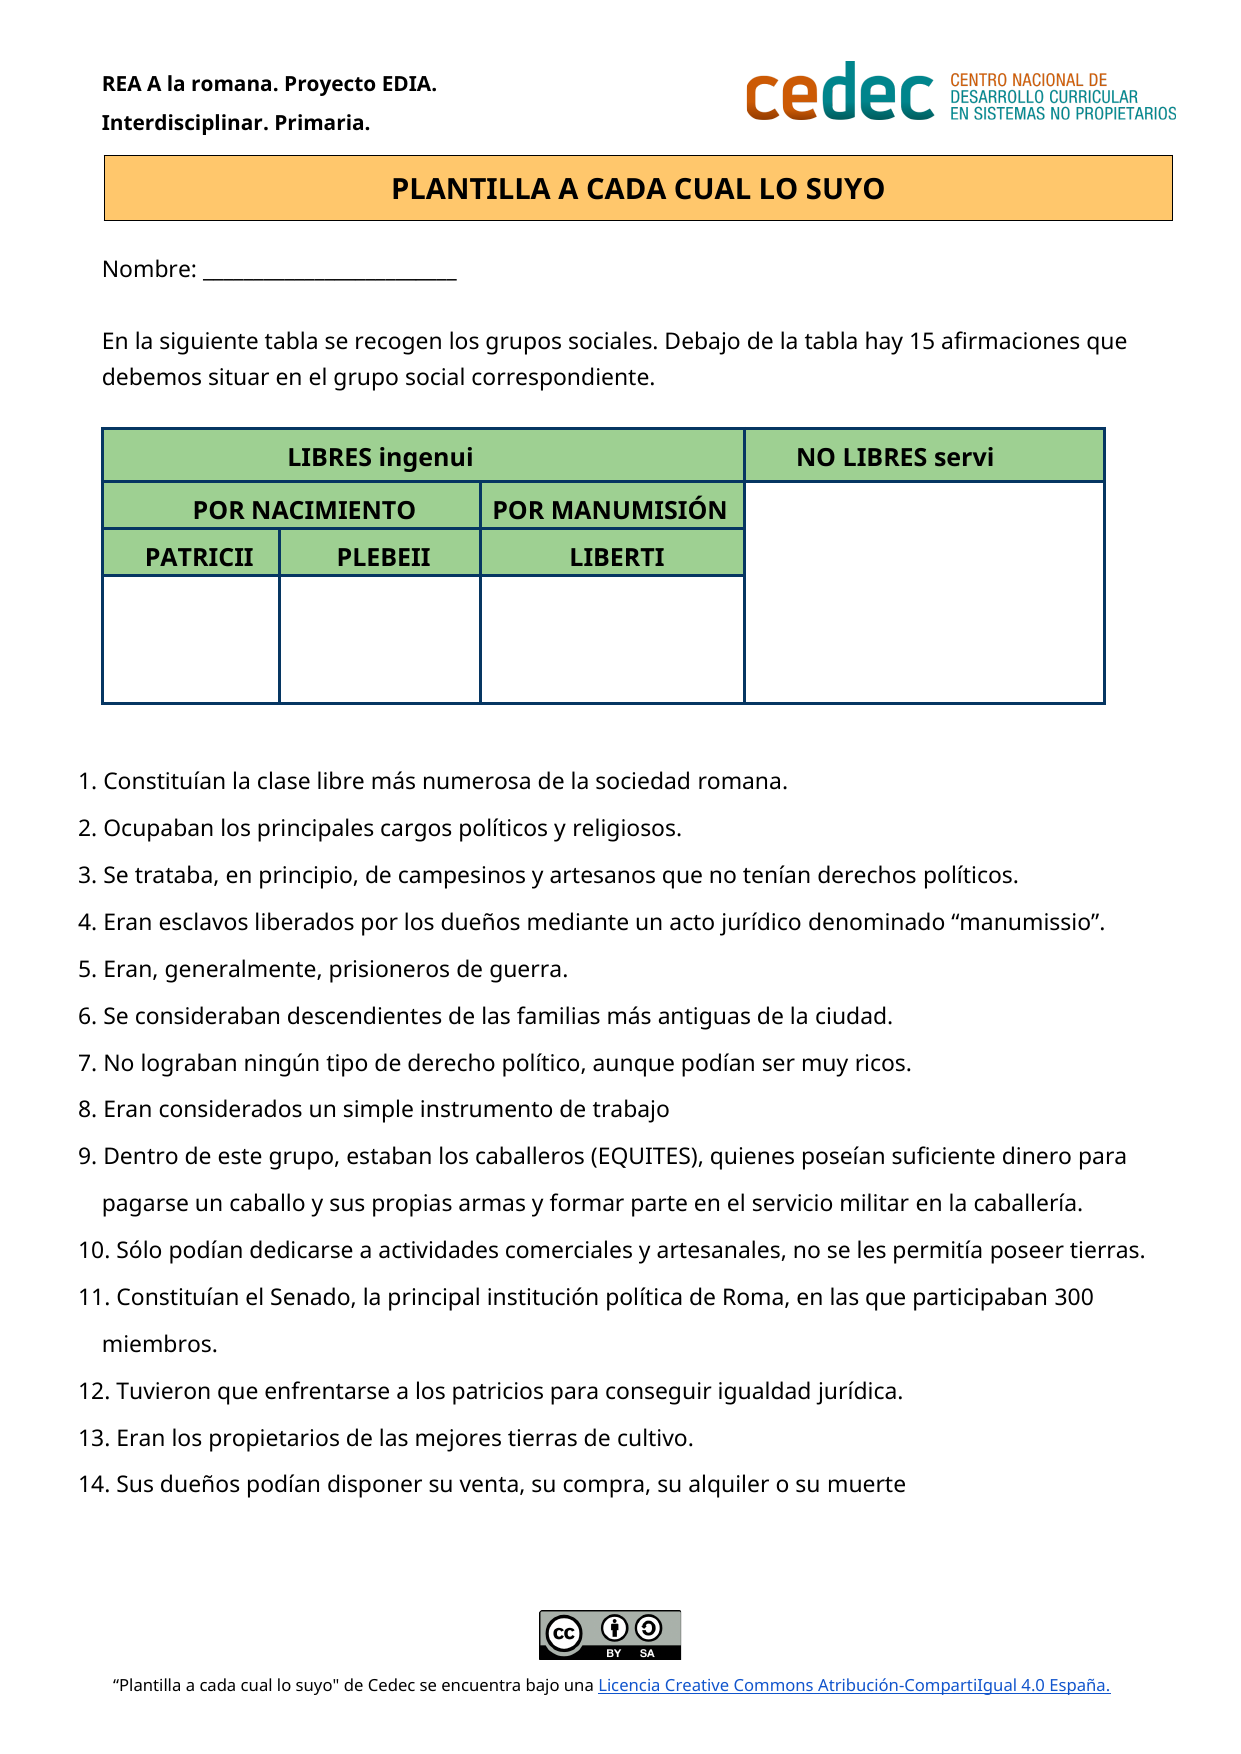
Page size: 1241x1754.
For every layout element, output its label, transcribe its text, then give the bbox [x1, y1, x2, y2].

table_cell [482, 577, 743, 702]
list Eran, generalmente, prisioneros de guerra. [78, 953, 1151, 984]
table_header LIBRES ingenui [104, 430, 743, 480]
list Dentro de este grupo, estaban los caballeros (EQUITES), quienes poseían suficiente dinero para pagarse un caballo y sus propias armas y formar parte en el servicio militar en la caballería. [78, 1140, 1151, 1218]
list Constituían la clase libre más numerosa de la sociedad romana. [78, 765, 1151, 797]
list No lograban ningún tipo de derecho político, aunque podían ser muy ricos. [78, 1047, 1151, 1078]
picture [539, 1610, 682, 1660]
text En la siguiente tabla se recogen los grupos sociales. Debajo de la tabla hay 15 afirmaciones que debemos situar en el grupo social correspondiente. [102, 325, 1151, 392]
list Constituían el Senado, la principal institución política de Roma, en las que participaban 300 miembros. [78, 1281, 1151, 1359]
list Tuvieron que enfrentarse a los patricios para conseguir igualdad jurídica. [78, 1375, 1151, 1406]
table_cell [746, 483, 1103, 702]
table_header NO LIBRES servi [746, 430, 1103, 480]
list Ocupaban los principales cargos políticos y religiosos. [78, 812, 1151, 843]
list Se trataba, en principio, de campesinos y artesanos que no tenían derechos políticos. [78, 859, 1151, 890]
table_header PLANTILLA A CADA CUAL LO SUYO [105, 156, 1172, 220]
list Se consideraban descendientes de las familias más antiguas de la ciudad. [78, 1000, 1151, 1031]
list Eran los propietarios de las mejores tierras de cultivo. [78, 1422, 1151, 1453]
table_cell PLEBEII [281, 530, 479, 574]
list Sus dueños podían disponer su venta, su compra, su alquiler o su muerte [78, 1468, 1151, 1500]
picture [746, 61, 1176, 120]
list Eran esclavos liberados por los dueños mediante un acto jurídico denominado “manumissio”. [78, 906, 1151, 937]
table_cell LIBERTI [482, 530, 743, 574]
table_cell POR MANUMISIÓN [482, 483, 743, 527]
table_cell POR NACIMIENTO [104, 483, 479, 527]
table_cell PATRICII [104, 530, 278, 574]
list Sólo podían dedicarse a actividades comerciales y artesanales, no se les permitía poseer tierras. [78, 1234, 1151, 1265]
list Eran considerados un simple instrumento de trabajo [78, 1093, 1151, 1125]
table_cell [104, 577, 278, 702]
text Nombre: _________________________ [102, 253, 1163, 284]
table_cell [281, 577, 479, 702]
